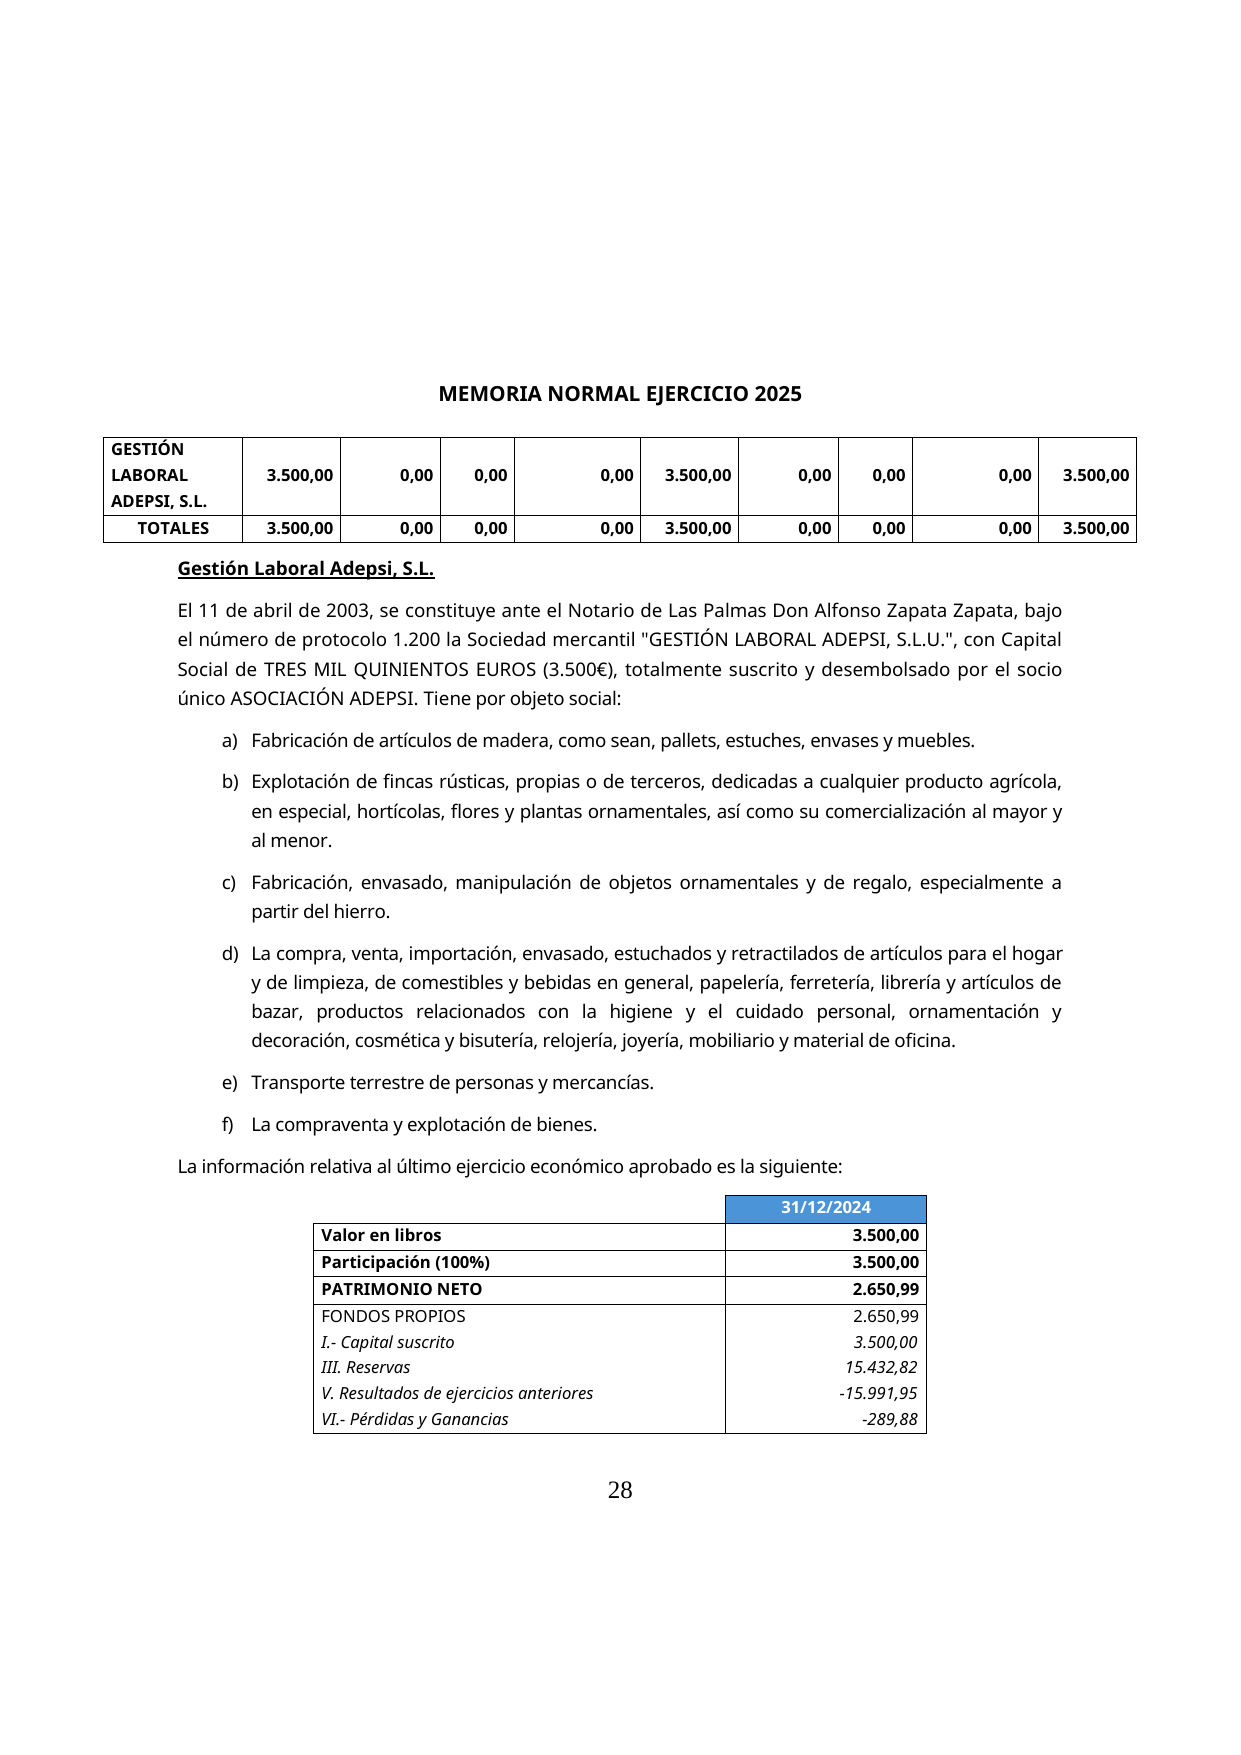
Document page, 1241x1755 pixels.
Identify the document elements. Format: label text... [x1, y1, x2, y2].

table_cell 0,00 [739, 438, 838, 515]
table_cell 3.500,00 [243, 516, 340, 542]
table_cell 0,00 [839, 516, 912, 542]
table_cell 0,00 [341, 516, 440, 542]
list La compra, venta, importación, envasado, estuchados y retractilados de artículos para el hogar y de limpieza, de comestibles y bebidas en general, papelería, ferretería, librería y artículos de bazar, productos relacionados con la higiene y el cuidado personal, ornamentación y decoración, cosmética y bisutería, relojería, joyería, mobiliario y material de oficina. [222, 940, 1063, 1053]
table_cell 0,00 [515, 516, 640, 542]
table_cell VI.- Pérdidas y Ganancias [314, 1407, 725, 1433]
table_cell 0,00 [515, 438, 640, 515]
table_cell V. Resultados de ejercicios anteriores [314, 1382, 725, 1407]
table_cell 3.500,00 [641, 438, 738, 515]
table_cell Valor en libros [314, 1224, 725, 1249]
table_cell 3.500,00 [1039, 516, 1136, 542]
table_cell 3.500,00 [726, 1251, 926, 1276]
table_cell 0,00 [341, 438, 440, 515]
list Transporte terrestre de personas y mercancías. [222, 1069, 1063, 1095]
table_cell 0,00 [441, 516, 514, 542]
table_cell 3.500,00 [726, 1224, 926, 1249]
table_cell 0,00 [913, 438, 1038, 515]
text Gestión Laboral Adepsi, S.L. [177, 556, 1063, 581]
table_cell 0,00 [739, 516, 838, 542]
text El 11 de abril de 2003, se constituye ante el Notario de Las Palmas Don Alfonso Zapata Zapata, bajo el número de protocolo 1.200 la Sociedad mercantil "GESTIÓN LABORAL ADEPSI, S.L.U.", con Capital Social de TRES MIL QUINIENTOS EUROS (3.500€), totalmente suscrito y desembolsado por el socio único ASOCIACIÓN ADEPSI. Tiene por objeto social: [177, 597, 1063, 711]
list La compraventa y explotación de bienes. [222, 1111, 1063, 1137]
table_cell III. Reservas [314, 1356, 725, 1382]
table_cell 3.500,00 [641, 516, 738, 542]
text La información relativa al último ejercicio económico aprobado es la siguiente: [177, 1153, 1063, 1179]
table_cell 2.650,99 [726, 1305, 926, 1331]
table_cell 0,00 [441, 438, 514, 515]
table_cell -289,88 [726, 1407, 926, 1433]
table_cell 0,00 [839, 438, 912, 515]
table_cell TOTALES [104, 516, 242, 542]
table_cell 0,00 [913, 516, 1038, 542]
table_cell 3.500,00 [1039, 438, 1136, 515]
table_cell GESTIÓN LABORAL ADEPSI, S.L. [104, 438, 242, 515]
list Explotación de fincas rústicas, propias o de terceros, dedicadas a cualquier producto agrícola, en especial, hortícolas, flores y plantas ornamentales, así como su comercialización al mayor y al menor. [222, 769, 1063, 853]
table_cell I.- Capital suscrito [314, 1331, 725, 1356]
table_header [314, 1195, 725, 1223]
table_cell Participación (100%) [314, 1251, 725, 1276]
table_cell 2.650,99 [726, 1277, 926, 1304]
list Fabricación de artículos de madera, como sean, pallets, estuches, envases y muebles. [222, 727, 1063, 752]
table_cell 3.500,00 [726, 1331, 926, 1356]
table_cell FONDOS PROPIOS [314, 1305, 725, 1331]
table_cell -15.991,95 [726, 1382, 926, 1407]
table_cell 3.500,00 [243, 438, 340, 515]
list Fabricación, envasado, manipulación de objetos ornamentales y de regalo, especialmente a partir del hierro. [222, 869, 1063, 924]
table_cell PATRIMONIO NETO [314, 1277, 725, 1304]
table_header 31/12/2024 [726, 1196, 926, 1223]
table_cell 15.432,82 [726, 1356, 926, 1382]
